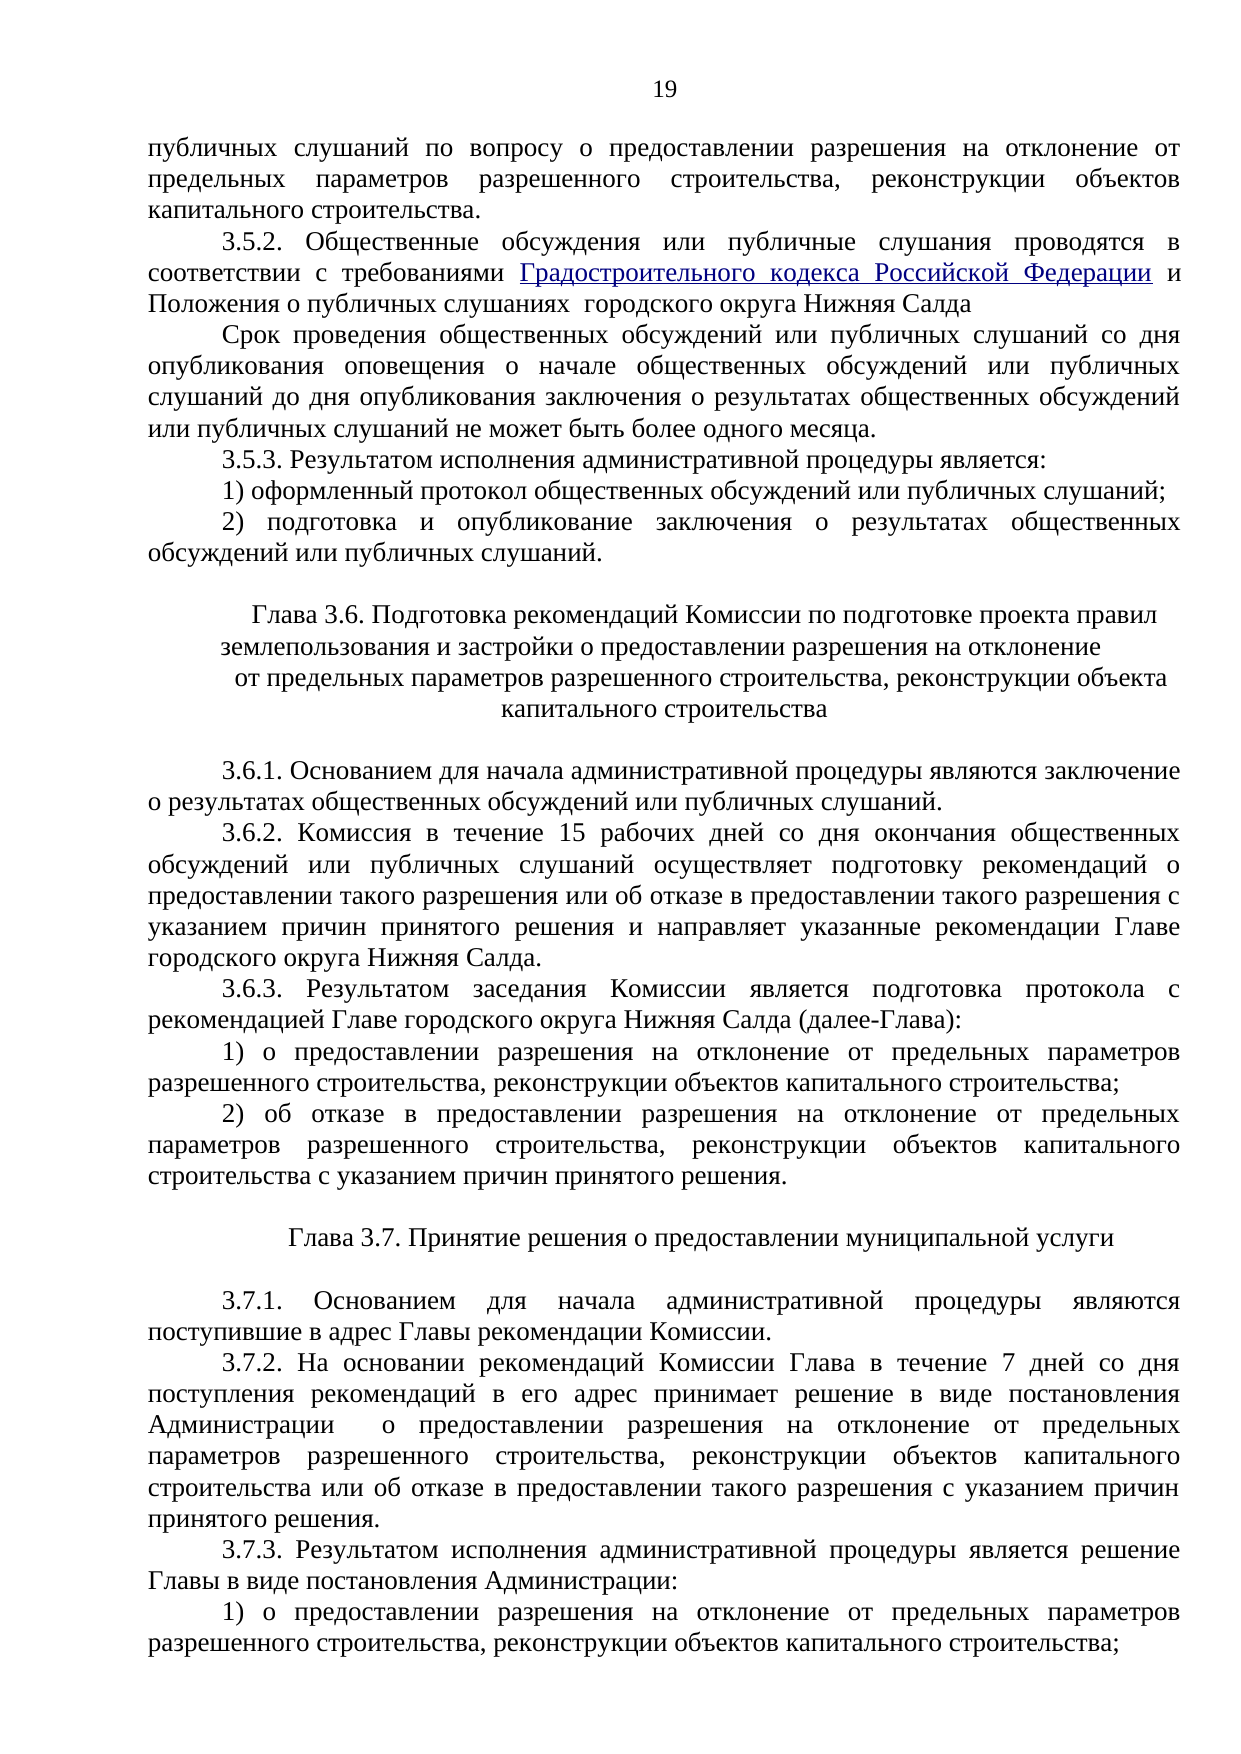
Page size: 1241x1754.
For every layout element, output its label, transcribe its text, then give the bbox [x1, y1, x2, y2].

text 3.7.1. Основанием для начала административной процедуры являются поступившие в адрес Главы рекомендации Комиссии. [148, 1284, 1181, 1346]
text Глава 3.7. Принятие решения о предоставлении муниципальной услуги [148, 1221, 1181, 1253]
text 3.5.2. Общественные обсуждения или публичные слушания проводятся в соответствии с требованиями Градостроительного кодекса Российской Федерации и Положения о публичных слушаниях городского округа Нижняя Салда [148, 225, 1181, 318]
text 1) оформленный протокол общественных обсуждений или публичных слушаний; [148, 474, 1181, 505]
text 3.6.1. Основанием для начала административной процедуры являются заключение о результатах общественных обсуждений или публичных слушаний. [148, 754, 1181, 817]
text 3.5.3. Результатом исполнения административной процедуры является: [148, 443, 1181, 474]
text от предельных параметров разрешенного строительства, реконструкции объекта капитального строительства [148, 661, 1181, 723]
text 2) подготовка и опубликование заключения о результатах общественных обсуждений или публичных слушаний. [148, 505, 1181, 567]
text 3.6.3. Результатом заседания Комиссии является подготовка протокола с рекомендацией Главе городского округа Нижняя Салда (далее-Глава): [148, 972, 1181, 1034]
text 2) об отказе в предоставлении разрешения на отклонение от предельных параметров разрешенного строительства, реконструкции объектов капитального строительства с указанием причин принятого решения. [148, 1097, 1181, 1190]
text 1) о предоставлении разрешения на отклонение от предельных параметров разрешенного строительства, реконструкции объектов капитального строительства; [148, 1595, 1181, 1657]
text Срок проведения общественных обсуждений или публичных слушаний со дня опубликования оповещения о начале общественных обсуждений или публичных слушаний до дня опубликования заключения о результатах общественных обсуждений или публичных слушаний не может быть более одного месяца. [148, 318, 1181, 443]
text публичных слушаний по вопросу о предоставлении разрешения на отклонение от предельных параметров разрешенного строительства, реконструкции объектов капитального строительства. [148, 131, 1181, 225]
text Глава 3.6. Подготовка рекомендаций Комиссии по подготовке проекта правил землепользования и застройки о предоставлении разрешения на отклонение [148, 598, 1181, 661]
text 1) о предоставлении разрешения на отклонение от предельных параметров разрешенного строительства, реконструкции объектов капитального строительства; [148, 1034, 1181, 1097]
text 3.7.3. Результатом исполнения административной процедуры является решение Главы в виде постановления Администрации: [148, 1533, 1181, 1595]
text 3.6.2. Комиссия в течение 15 рабочих дней со дня окончания общественных обсуждений или публичных слушаний осуществляет подготовку рекомендаций о предоставлении такого разрешения или об отказе в предоставлении такого разрешения с указанием причин принятого решения и направляет указанные рекомендации Главе городского округа Нижняя Салда. [148, 817, 1181, 972]
text 3.7.2. На основании рекомендаций Комиссии Глава в течение 7 дней со дня поступления рекомендаций в его адрес принимает решение в виде постановления Администрации о предоставлении разрешения на отклонение от предельных параметров разрешенного строительства, реконструкции объектов капитального строительства или об отказе в предоставлении такого разрешения с указанием причин принятого решения. [148, 1346, 1181, 1533]
